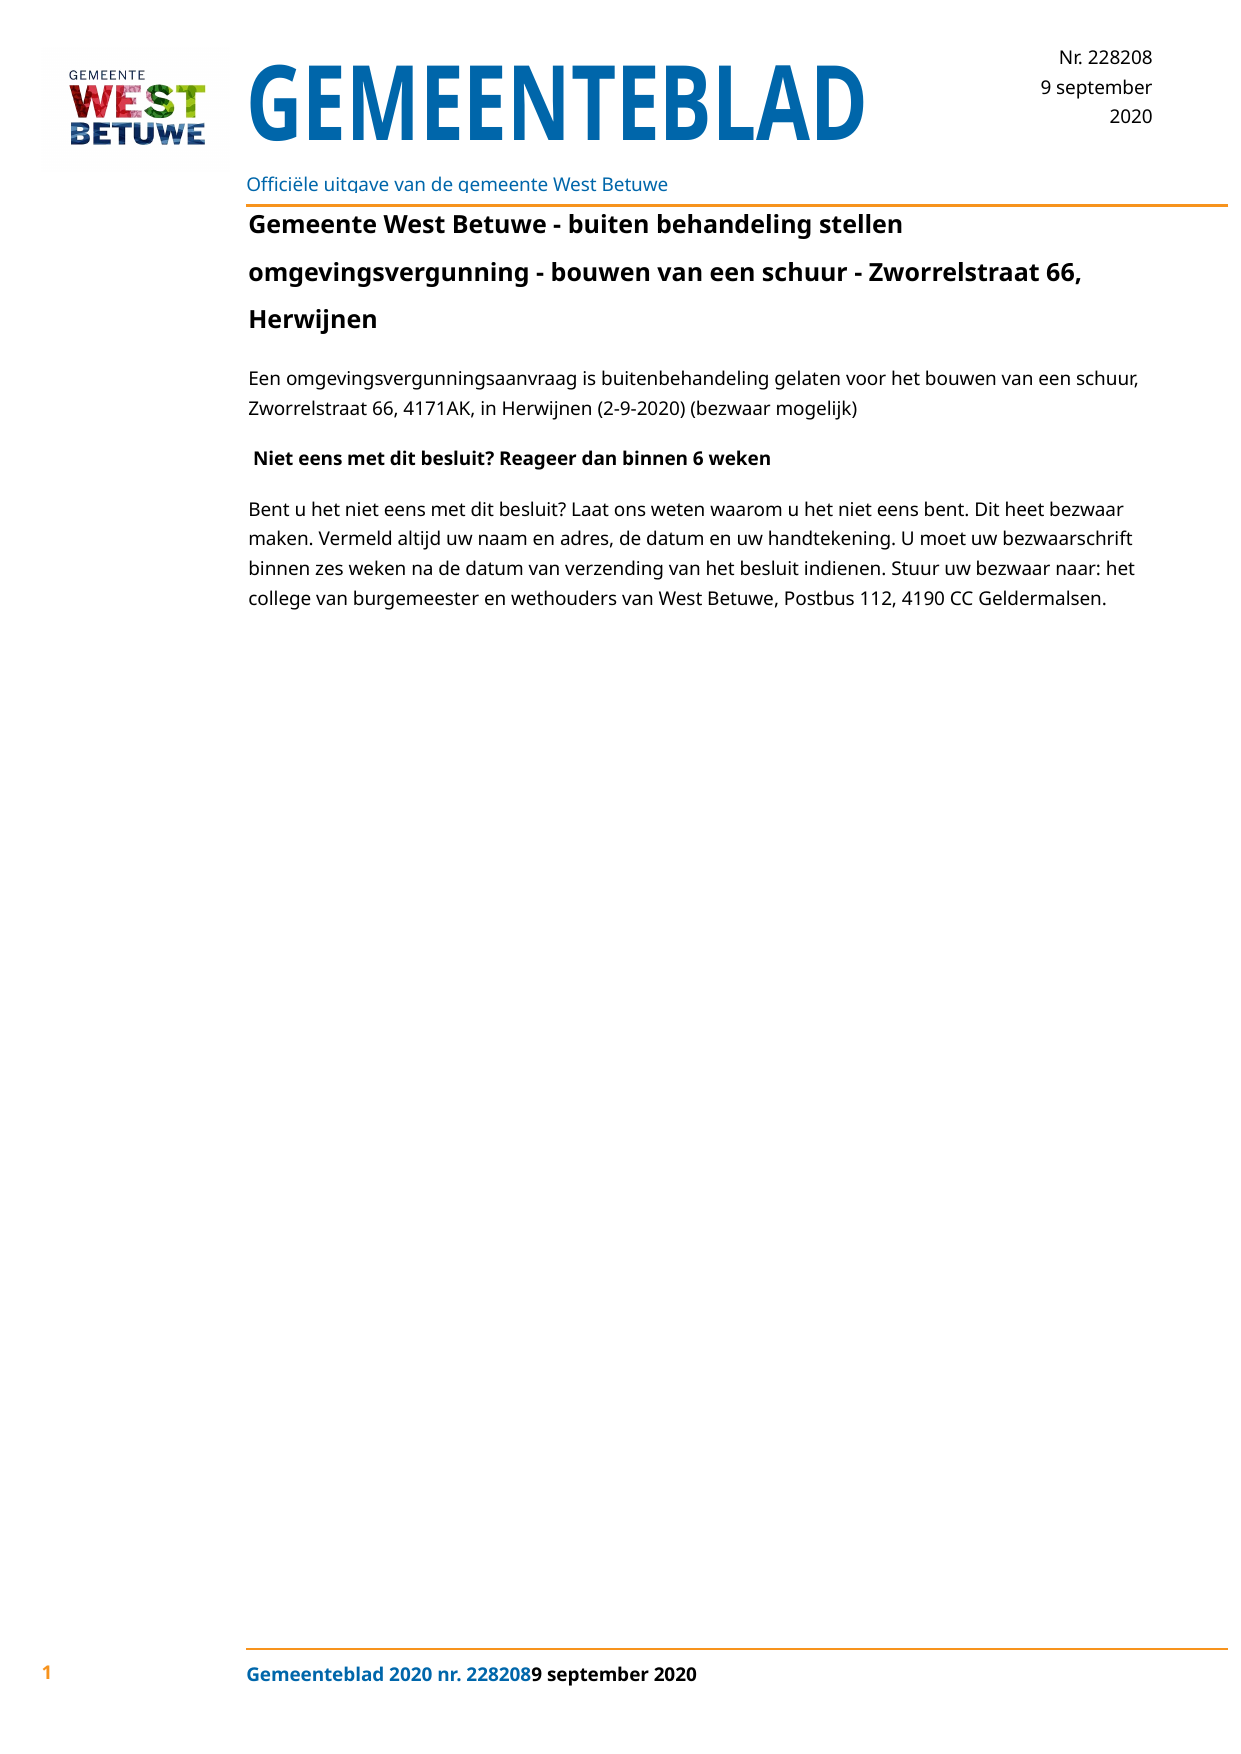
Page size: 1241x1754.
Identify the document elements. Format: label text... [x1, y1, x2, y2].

picture [41, 47, 231, 172]
text Bent u het niet eens met dit besluit? Laat ons weten waarom u het niet eens bent. Dit heet bezwaar maken. Vermeld altijd uw naam en adres, de datum en uw handtekening. U moet uw bezwaarschrift binnen zes weken na de datum van verzending van het besluit indienen. Stuur uw bezwaar naar: het college van burgemeester en wethouders van West Betuwe, Postbus 112, 4190 CC Geldermalsen. [248, 496, 1152, 610]
text Niet eens met dit besluit? Reageer dan binnen 6 weken [248, 446, 1152, 471]
text Een omgevingsvergunningsaanvraag is buitenbehandeling gelaten voor het bouwen van een schuur, Zworrelstraat 66, 4171AK, in Herwijnen (2-9-2020) (bezwaar mogelijk) [248, 366, 1152, 421]
text Gemeente West Betuwe - buiten behandeling stellen omgevingsvergunning - bouwen van een schuur - Zworrelstraat 66, Herwijnen [248, 207, 1152, 336]
